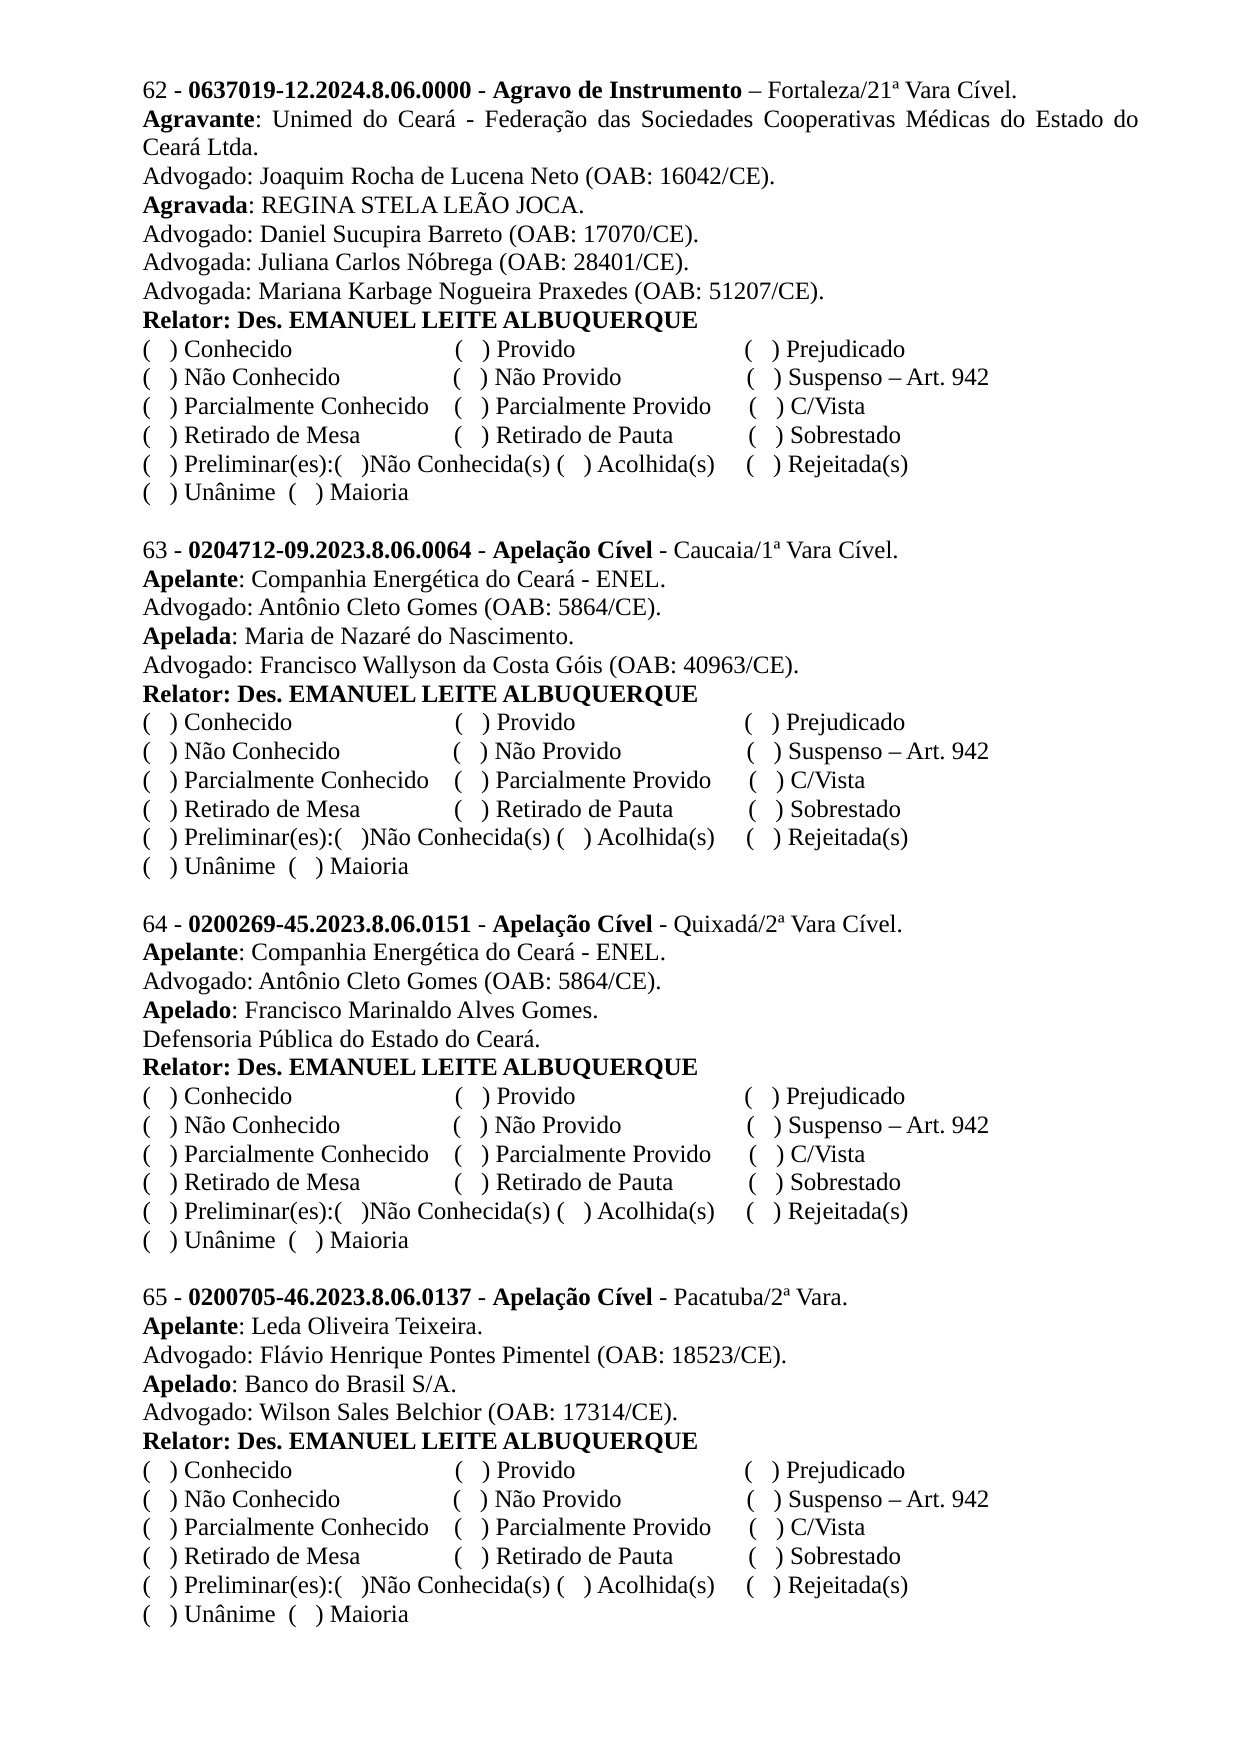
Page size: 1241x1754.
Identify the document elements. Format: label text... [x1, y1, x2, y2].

text ( ) Parcialmente Conhecido ( ) Parcialmente Provido ( ) C/Vista [142, 1139, 1158, 1167]
text ( ) Unânime ( ) Maioria [142, 1225, 1158, 1254]
text ( ) Preliminar(es):( )Não Conhecida(s) ( ) Acolhida(s) ( ) Rejeitada(s) [142, 1196, 1158, 1225]
text ( ) Retirado de Mesa ( ) Retirado de Pauta ( ) Sobrestado [142, 1167, 1158, 1196]
text ( ) Preliminar(es):( )Não Conhecida(s) ( ) Acolhida(s) ( ) Rejeitada(s) [142, 449, 1158, 477]
text Relator: Des. EMANUEL LEITE ALBUQUERQUE [142, 305, 1141, 334]
text Advogado: Wilson Sales Belchior (OAB: 17314/CE). [142, 1397, 1141, 1426]
text Apelante: Leda Oliveira Teixeira. [142, 1311, 1141, 1340]
text Advogada: Mariana Karbage Nogueira Praxedes (OAB: 51207/CE). [142, 276, 1141, 305]
text Relator: Des. EMANUEL LEITE ALBUQUERQUE [142, 1052, 1141, 1081]
text Advogada: Juliana Carlos Nóbrega (OAB: 28401/CE). [142, 247, 1141, 276]
text Advogado: Antônio Cleto Gomes (OAB: 5864/CE). [142, 592, 1141, 621]
text ( ) Não Conhecido ( ) Não Provido ( ) Suspenso – Art. 942 [142, 1110, 1158, 1139]
text Advogado: Antônio Cleto Gomes (OAB: 5864/CE). [142, 966, 1141, 995]
text Agravante: Unimed do Ceará - Federação das Sociedades Cooperativas Médicas do Estado do Ceará Ltda. [142, 104, 1141, 161]
text Advogado: Joaquim Rocha de Lucena Neto (OAB: 16042/CE). [142, 161, 1141, 190]
text Apelante: Companhia Energética do Ceará - ENEL. [142, 564, 1141, 592]
text 63 - 0204712-09.2023.8.06.0064 - Apelação Cível - Caucaia/1ª Vara Cível. [142, 535, 1141, 564]
text ( ) Parcialmente Conhecido ( ) Parcialmente Provido ( ) C/Vista [142, 765, 1158, 794]
text Apelante: Companhia Energética do Ceará - ENEL. [142, 937, 1141, 966]
text Relator: Des. EMANUEL LEITE ALBUQUERQUE [142, 1426, 1141, 1455]
text ( ) Conhecido ( ) Provido ( ) Prejudicado [142, 1081, 1141, 1110]
text Apelado: Francisco Marinaldo Alves Gomes. [142, 995, 1141, 1024]
text Advogado: Flávio Henrique Pontes Pimentel (OAB: 18523/CE). [142, 1340, 1141, 1369]
text ( ) Retirado de Mesa ( ) Retirado de Pauta ( ) Sobrestado [142, 420, 1158, 449]
text ( ) Unânime ( ) Maioria [142, 477, 1158, 506]
text Advogado: Daniel Sucupira Barreto (OAB: 17070/CE). [142, 219, 1141, 247]
text ( ) Conhecido ( ) Provido ( ) Prejudicado [142, 1455, 1141, 1484]
text ( ) Não Conhecido ( ) Não Provido ( ) Suspenso – Art. 942 [142, 1484, 1158, 1512]
text Apelado: Banco do Brasil S/A. [142, 1369, 1141, 1397]
text ( ) Retirado de Mesa ( ) Retirado de Pauta ( ) Sobrestado [142, 794, 1158, 822]
text Defensoria Pública do Estado do Ceará. [142, 1024, 1141, 1052]
text 65 - 0200705-46.2023.8.06.0137 - Apelação Cível - Pacatuba/2ª Vara. [142, 1282, 1141, 1311]
text 64 - 0200269-45.2023.8.06.0151 - Apelação Cível - Quixadá/2ª Vara Cível. [142, 909, 1141, 937]
text ( ) Conhecido ( ) Provido ( ) Prejudicado [142, 334, 1141, 362]
text ( ) Parcialmente Conhecido ( ) Parcialmente Provido ( ) C/Vista [142, 1512, 1158, 1541]
text Relator: Des. EMANUEL LEITE ALBUQUERQUE [142, 679, 1141, 707]
text ( ) Preliminar(es):( )Não Conhecida(s) ( ) Acolhida(s) ( ) Rejeitada(s) [142, 822, 1158, 851]
text ( ) Não Conhecido ( ) Não Provido ( ) Suspenso – Art. 942 [142, 362, 1158, 391]
text Agravada: REGINA STELA LEÃO JOCA. [142, 190, 1141, 219]
text ( ) Preliminar(es):( )Não Conhecida(s) ( ) Acolhida(s) ( ) Rejeitada(s) [142, 1570, 1158, 1599]
text ( ) Não Conhecido ( ) Não Provido ( ) Suspenso – Art. 942 [142, 736, 1158, 765]
text ( ) Parcialmente Conhecido ( ) Parcialmente Provido ( ) C/Vista [142, 391, 1158, 420]
text ( ) Retirado de Mesa ( ) Retirado de Pauta ( ) Sobrestado [142, 1541, 1158, 1570]
text ( ) Unânime ( ) Maioria [142, 1599, 1158, 1627]
text ( ) Conhecido ( ) Provido ( ) Prejudicado [142, 707, 1141, 736]
text Advogado: Francisco Wallyson da Costa Góis (OAB: 40963/CE). [142, 650, 1141, 679]
text Apelada: Maria de Nazaré do Nascimento. [142, 621, 1141, 650]
text 62 - 0637019-12.2024.8.06.0000 - Agravo de Instrumento – Fortaleza/21ª Vara Cível. [142, 75, 1141, 104]
text ( ) Unânime ( ) Maioria [142, 851, 1158, 880]
